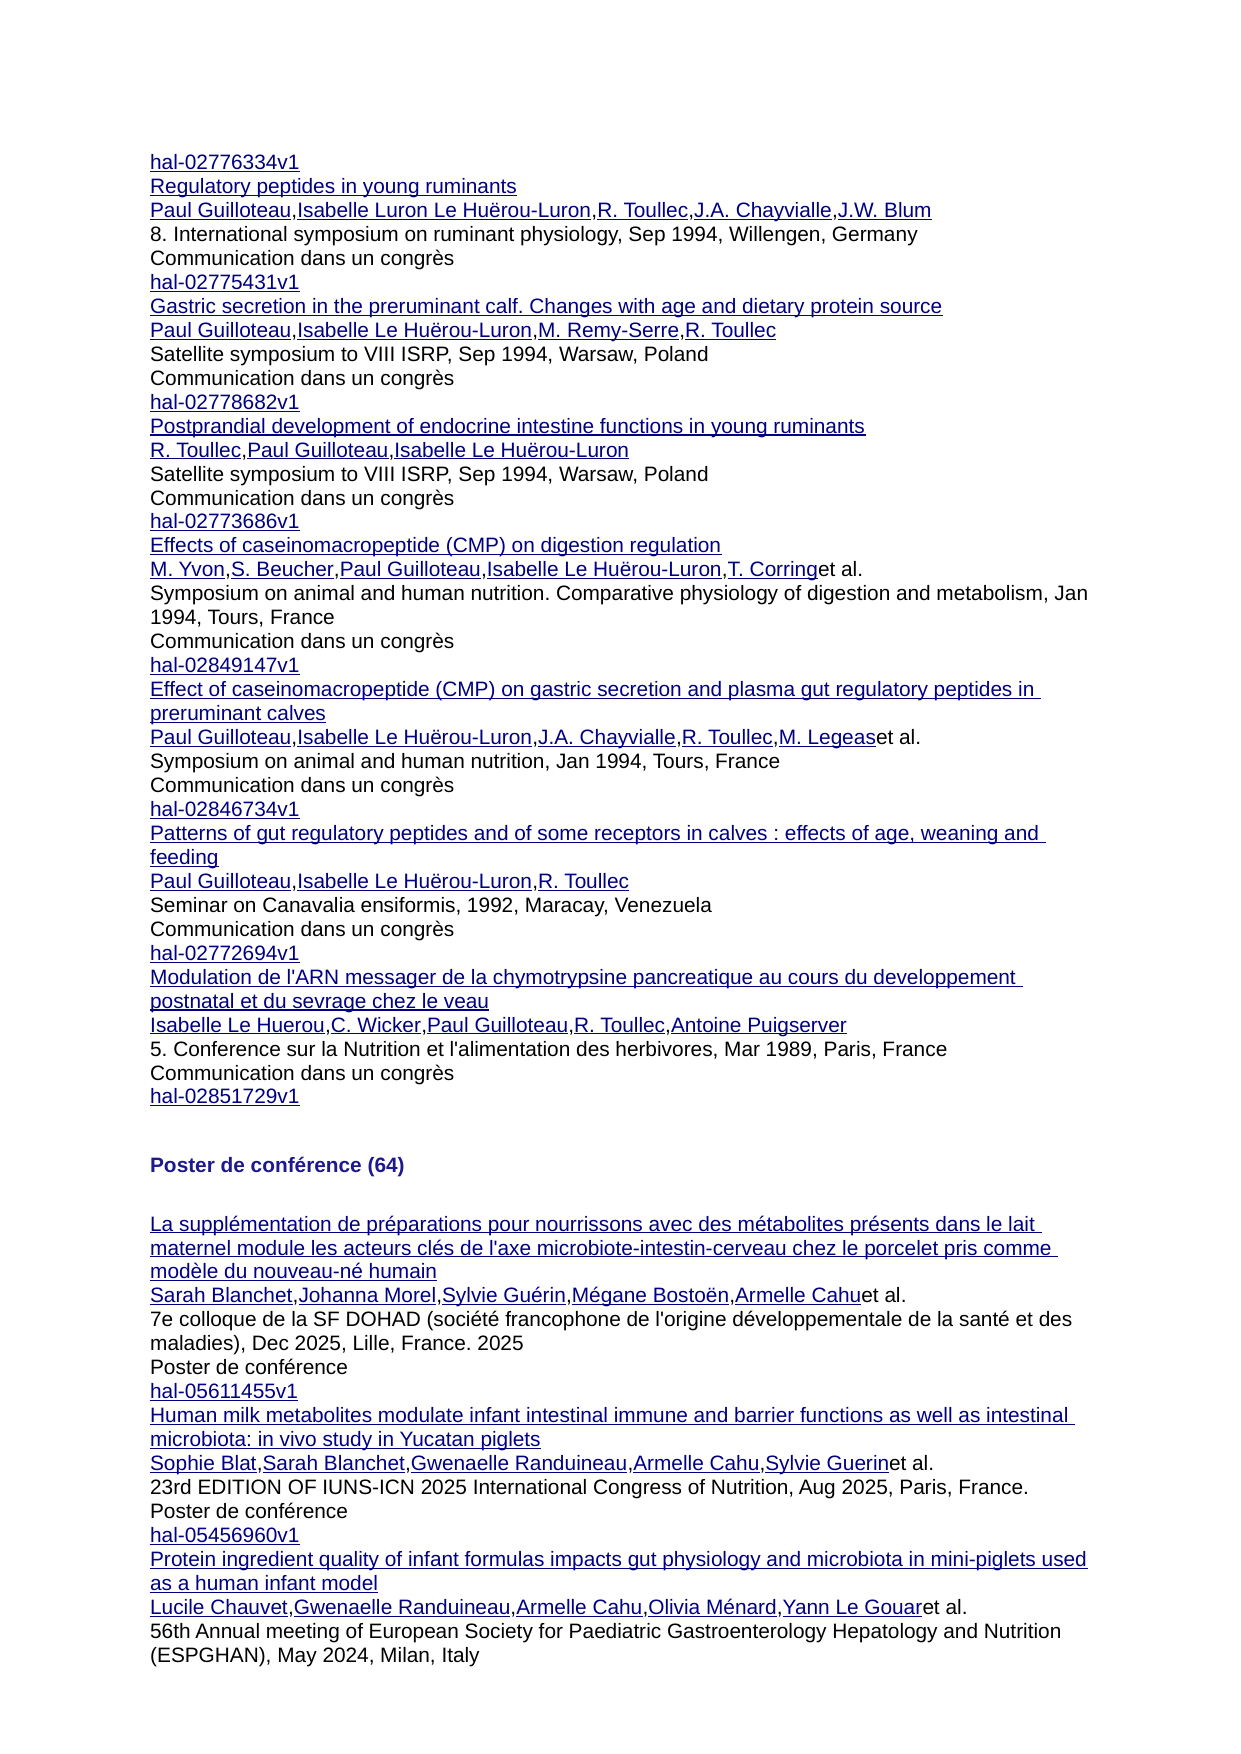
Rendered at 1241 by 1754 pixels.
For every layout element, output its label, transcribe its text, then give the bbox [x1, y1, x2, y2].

subtitle Poster de conférence (64) [150, 1153, 1090, 1177]
table_cell Protein ingredient quality of infant formulas impacts gut physiology and microbiota in mini-piglets used as a human infant model Lucile Chauvet,Gwenaelle Randuineau,Armelle Cahu,Olivia Ménard,Yann Le Gouaret al. 56th Annual meeting of European Society for Paediatric Gastroenterology Hepatology and Nutrition (ESPGHAN), May 2024, Milan, Italy [150, 1547, 1090, 1667]
table_cell Gastric secretion in the preruminant calf. Changes with age and dietary protein source Paul Guilloteau,Isabelle Le Huërou-Luron,M. Remy-Serre,R. Toullec Satellite symposium to VIII ISRP, Sep 1994, Warsaw, Poland Communication dans un congrès hal-02778682v1 [150, 294, 1090, 413]
table_cell Effects of caseinomacropeptide (CMP) on digestion regulation M. Yvon,S. Beucher,Paul Guilloteau,Isabelle Le Huërou-Luron,T. Corringet al. Symposium on animal and human nutrition. Comparative physiology of digestion and metabolism, Jan 1994, Tours, France Communication dans un congrès hal-02849147v1 [150, 533, 1090, 677]
table_cell hal-02776334v1 [150, 150, 1090, 174]
table_cell Patterns of gut regulatory peptides and of some receptors in calves : effects of age, weaning and feeding Paul Guilloteau,Isabelle Le Huërou-Luron,R. Toullec Seminar on Canavalia ensiformis, 1992, Maracay, Venezuela Communication dans un congrès hal-02772694v1 [150, 821, 1090, 964]
table_header La supplémentation de préparations pour nourrissons avec des métabolites présents dans le lait maternel module les acteurs clés de l'axe microbiote-intestin-cerveau chez le porcelet pris comme modèle du nouveau-né humain Sarah Blanchet,Johanna Morel,Sylvie Guérin,Mégane Bostoën,Armelle Cahuet al. 7e colloque de la SF DOHAD (société francophone de l'origine développementale de la santé et des maladies), Dec 2025, Lille, France. 2025 Poster de conférence hal-05611455v1 [150, 1211, 1090, 1403]
table_cell Modulation de l'ARN messager de la chymotrypsine pancreatique au cours du developpement postnatal et du sevrage chez le veau Isabelle Le Huerou,C. Wicker,Paul Guilloteau,R. Toullec,Antoine Puigserver 5. Conference sur la Nutrition et l'alimentation des herbivores, Mar 1989, Paris, France Communication dans un congrès hal-02851729v1 [150, 965, 1090, 1108]
table_cell Effect of caseinomacropeptide (CMP) on gastric secretion and plasma gut regulatory peptides in preruminant calves Paul Guilloteau,Isabelle Le Huërou-Luron,J.A. Chayvialle,R. Toullec,M. Legeaset al. Symposium on animal and human nutrition, Jan 1994, Tours, France Communication dans un congrès hal-02846734v1 [150, 677, 1090, 821]
table_cell Human milk metabolites modulate infant intestinal immune and barrier functions as well as intestinal microbiota: in vivo study in Yucatan piglets Sophie Blat,Sarah Blanchet,Gwenaelle Randuineau,Armelle Cahu,Sylvie Guerinet al. 23rd EDITION OF IUNS-ICN 2025 International Congress of Nutrition, Aug 2025, Paris, France. Poster de conférence hal-05456960v1 [150, 1403, 1090, 1547]
table_cell Postprandial development of endocrine intestine functions in young ruminants R. Toullec,Paul Guilloteau,Isabelle Le Huërou-Luron Satellite symposium to VIII ISRP, Sep 1994, Warsaw, Poland Communication dans un congrès hal-02773686v1 [150, 414, 1090, 533]
table_cell Regulatory peptides in young ruminants Paul Guilloteau,Isabelle Luron Le Huërou-Luron,R. Toullec,J.A. Chayvialle,J.W. Blum 8. International symposium on ruminant physiology, Sep 1994, Willengen, Germany Communication dans un congrès hal-02775431v1 [150, 174, 1090, 294]
